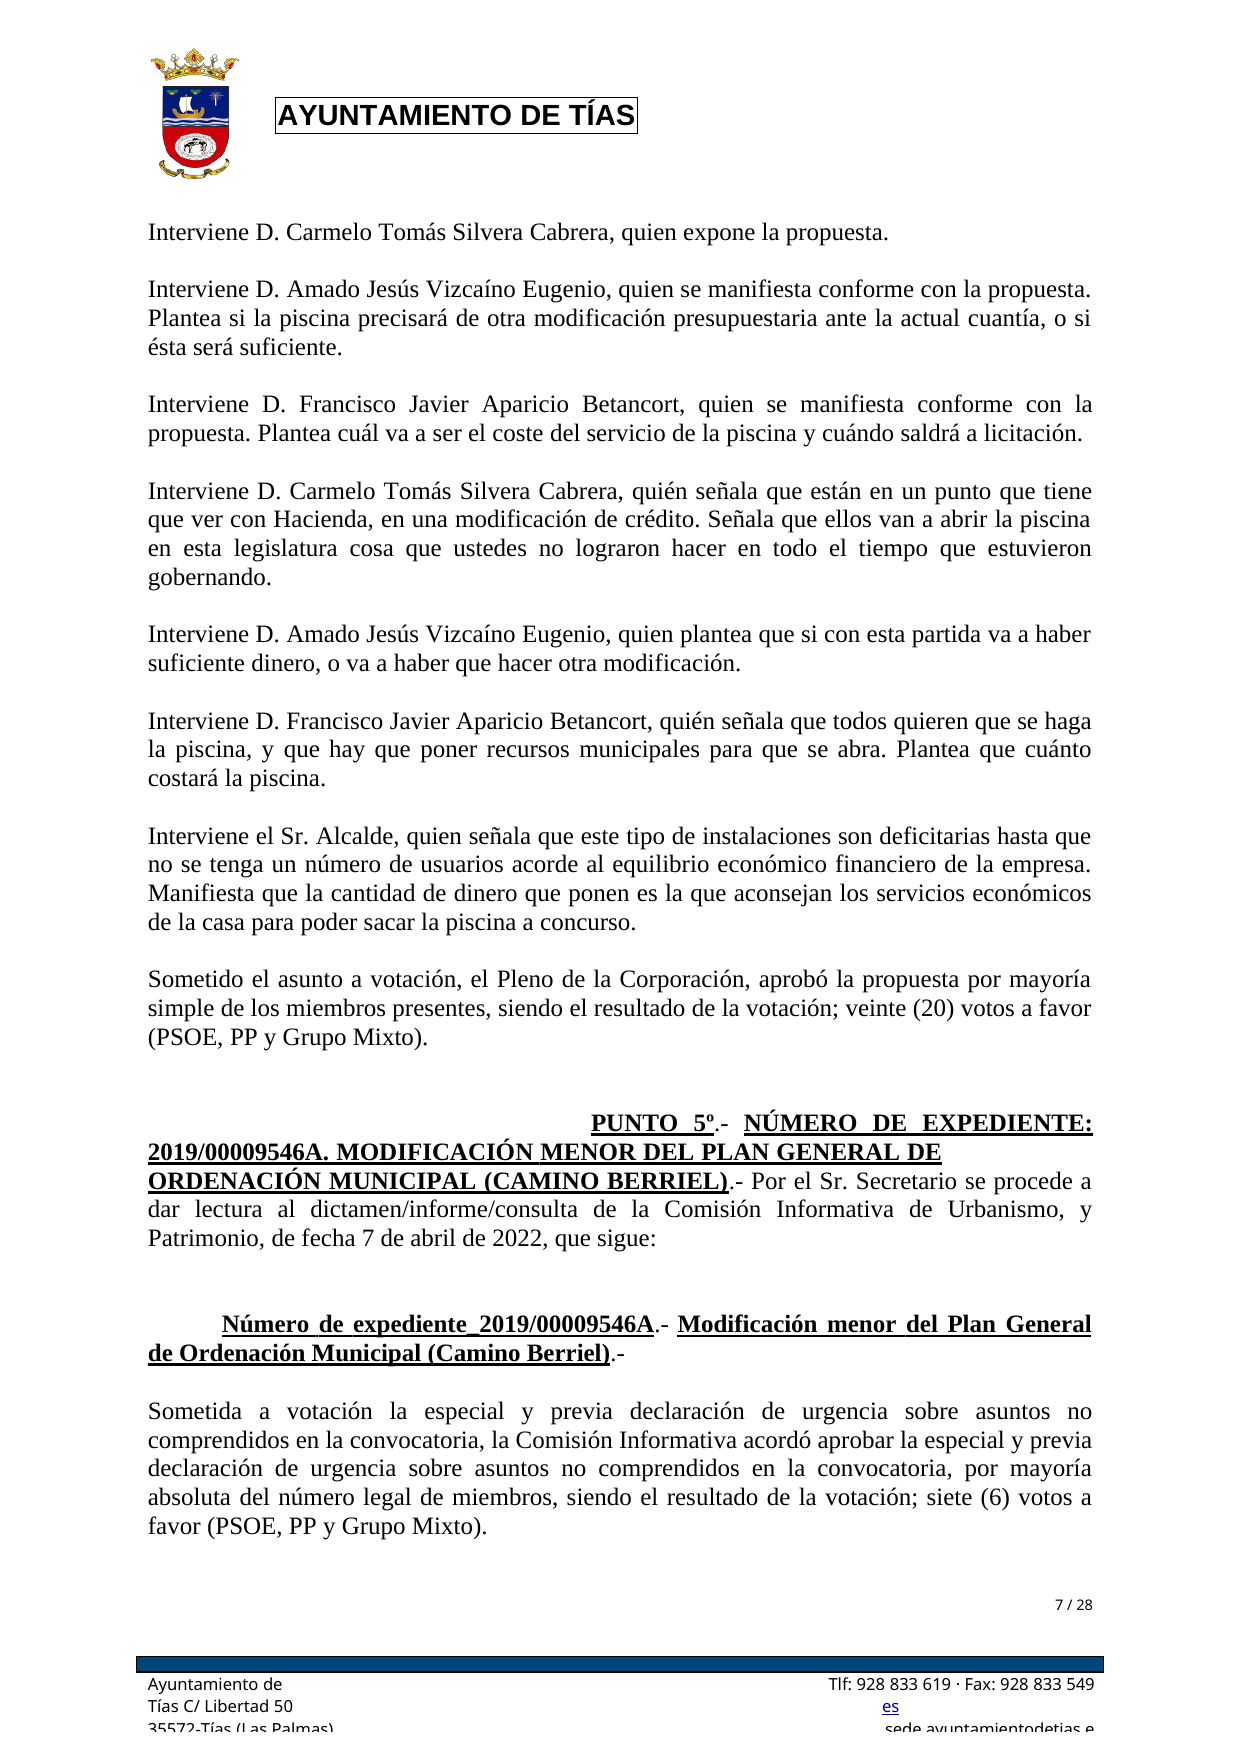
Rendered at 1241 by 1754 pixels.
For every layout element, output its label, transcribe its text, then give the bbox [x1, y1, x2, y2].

text Interviene D. Francisco Javier Aparicio Betancort, quien se manifiesta conforme con la propuesta. Plantea cuál va a ser el coste del servicio de la piscina y cuándo saldrá a licitación. [148, 389, 1093, 447]
text Interviene el Sr. Alcalde, quien señala que este tipo de instalaciones son deficitarias hasta que no se tenga un número de usuarios acorde al equilibrio económico financiero de la empresa. Manifiesta que la cantidad de dinero que ponen es la que aconsejan los servicios económicos de la casa para poder sacar la piscina a concurso. [148, 821, 1093, 936]
text Interviene D. Carmelo Tomás Silvera Cabrera, quien expone la propuesta. [148, 217, 1105, 246]
picture [150, 48, 241, 179]
text Interviene D. Amado Jesús Vizcaíno Eugenio, quien se manifiesta conforme con la propuesta. Plantea si la piscina precisará de otra modificación presupuestaria ante la actual cuantía, o si ésta será suficiente. [148, 274, 1093, 361]
text Interviene D. Carmelo Tomás Silvera Cabrera, quién señala que están en un punto que tiene que ver con Hacienda, en una modificación de crédito. Señala que ellos van a abrir la piscina en esta legislatura cosa que ustedes no lograron hacer en todo el tiempo que estuvieron gobernando. [148, 476, 1093, 591]
text Interviene D. Amado Jesús Vizcaíno Eugenio, quien plantea que si con esta partida va a haber suficiente dinero, o va a haber que hacer otra modificación. [148, 619, 1093, 677]
text ORDENACIÓN MUNICIPAL (CAMINO BERRIEL).- Por el Sr. Secretario se procede a dar lectura al dictamen/informe/consulta de la Comisión Informativa de Urbanismo, y Patrimonio, de fecha 7 de abril de 2022, que sigue: [148, 1166, 1093, 1252]
subtitle PUNTO 5º.- NÚMERO DE EXPEDIENTE: 2019/00009546A. MODIFICACIÓN MENOR DEL PLAN GENERAL DE [148, 1108, 1093, 1166]
text Interviene D. Francisco Javier Aparicio Betancort, quién señala que todos quieren que se haga la piscina, y que hay que poner recursos municipales para que se abra. Plantea que cuánto costará la piscina. [148, 706, 1093, 792]
text Sometida a votación la especial y previa declaración de urgencia sobre asuntos no comprendidos en la convocatoria, la Comisión Informativa acordó aprobar la especial y previa declaración de urgencia sobre asuntos no comprendidos en la convocatoria, por mayoría absoluta del número legal de miembros, siendo el resultado de la votación; siete (6) votos a favor (PSOE, PP y Grupo Mixto). [148, 1396, 1093, 1540]
text Sometido el asunto a votación, el Pleno de la Corporación, aprobó la propuesta por mayoría simple de los miembros presentes, siendo el resultado de la votación; veinte (20) votos a favor (PSOE, PP y Grupo Mixto). [148, 964, 1093, 1051]
subtitle Número de expediente_2019/00009546A.- Modificación menor del Plan General de Ordenación Municipal (Camino Berriel).- [148, 1309, 1105, 1367]
text 7 / 28 [135, 1595, 1093, 1615]
